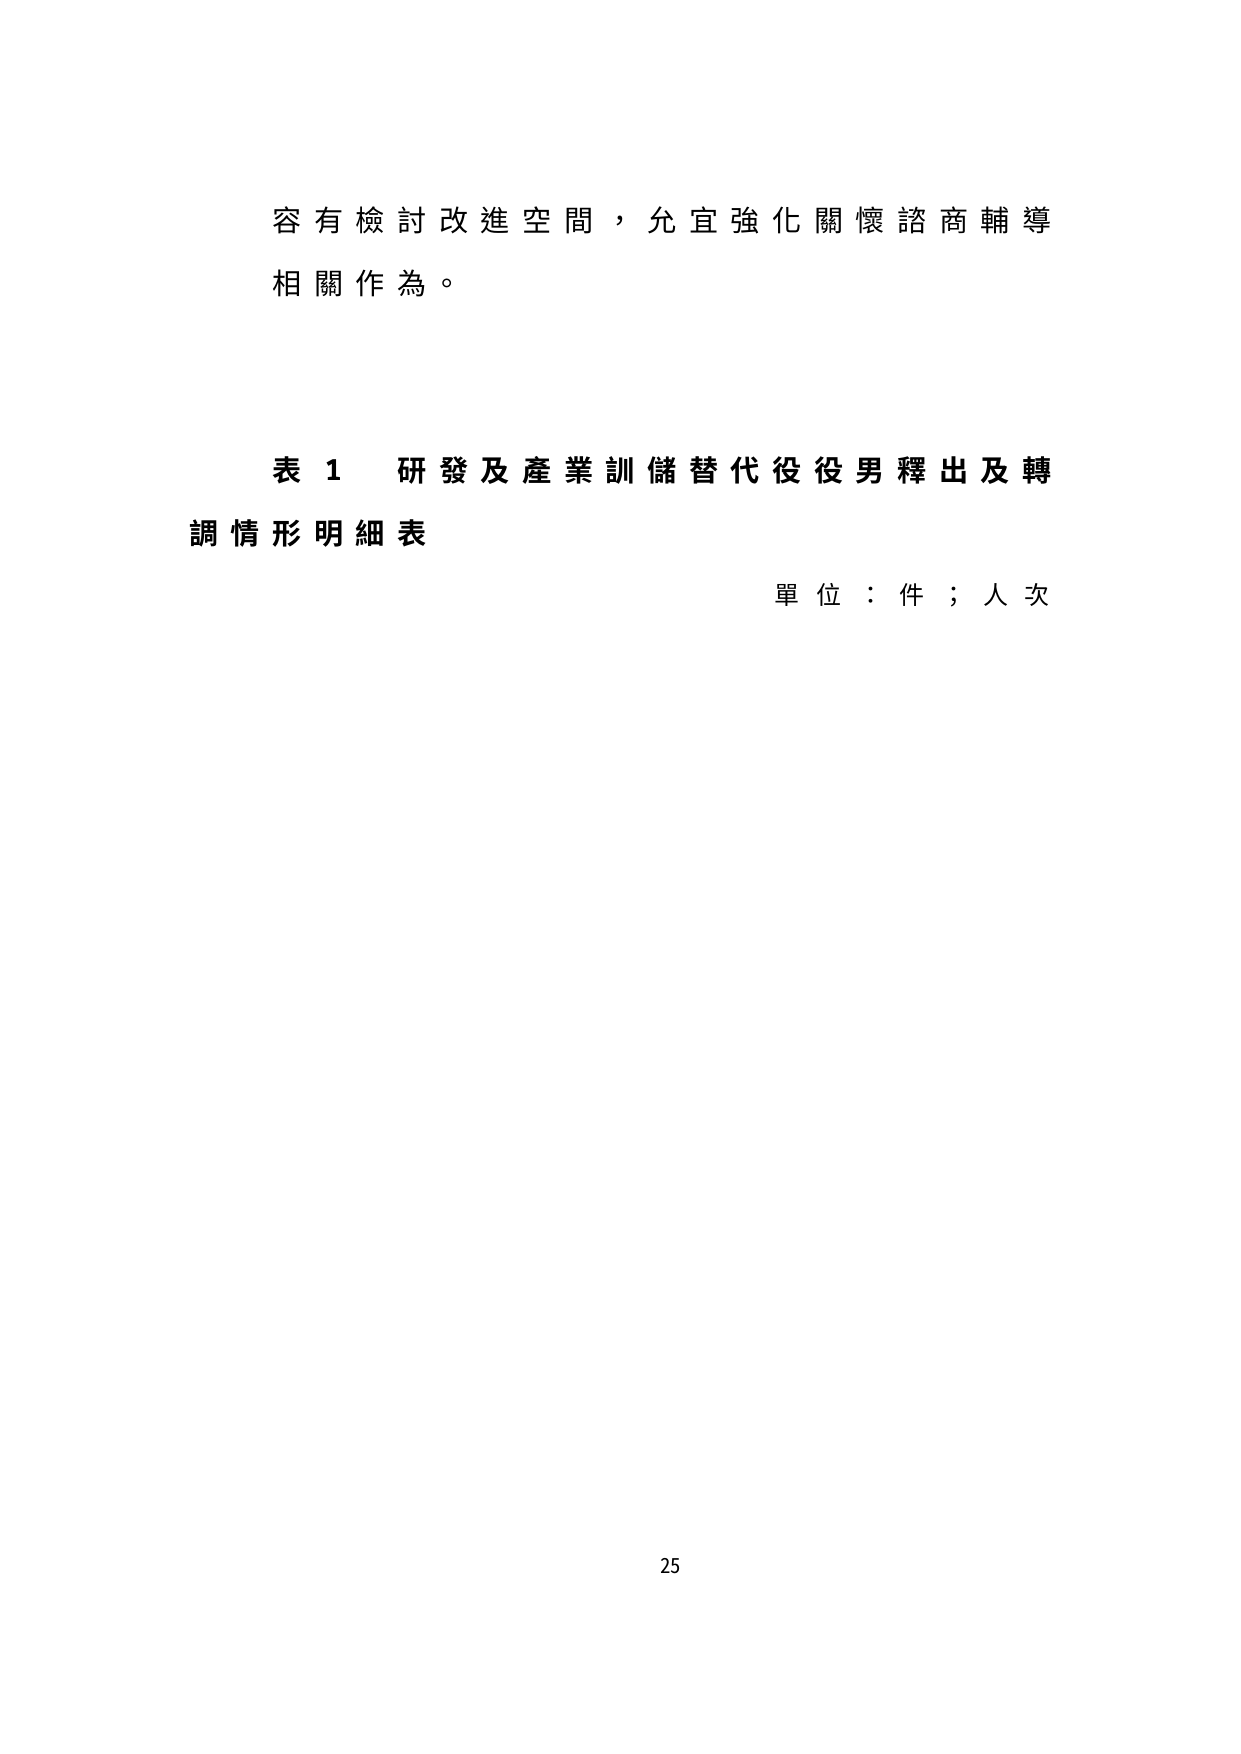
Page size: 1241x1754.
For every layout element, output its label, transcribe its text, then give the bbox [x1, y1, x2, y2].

text 單位：件；人次 [241, 552, 1058, 615]
text 容有檢討改進空間，允宜強化關懷諮商輔導相關作為。 [242, 177, 1058, 302]
text 表1 研發及產業訓儲替代役役男釋出及轉調情形明細表 [183, 427, 1058, 552]
